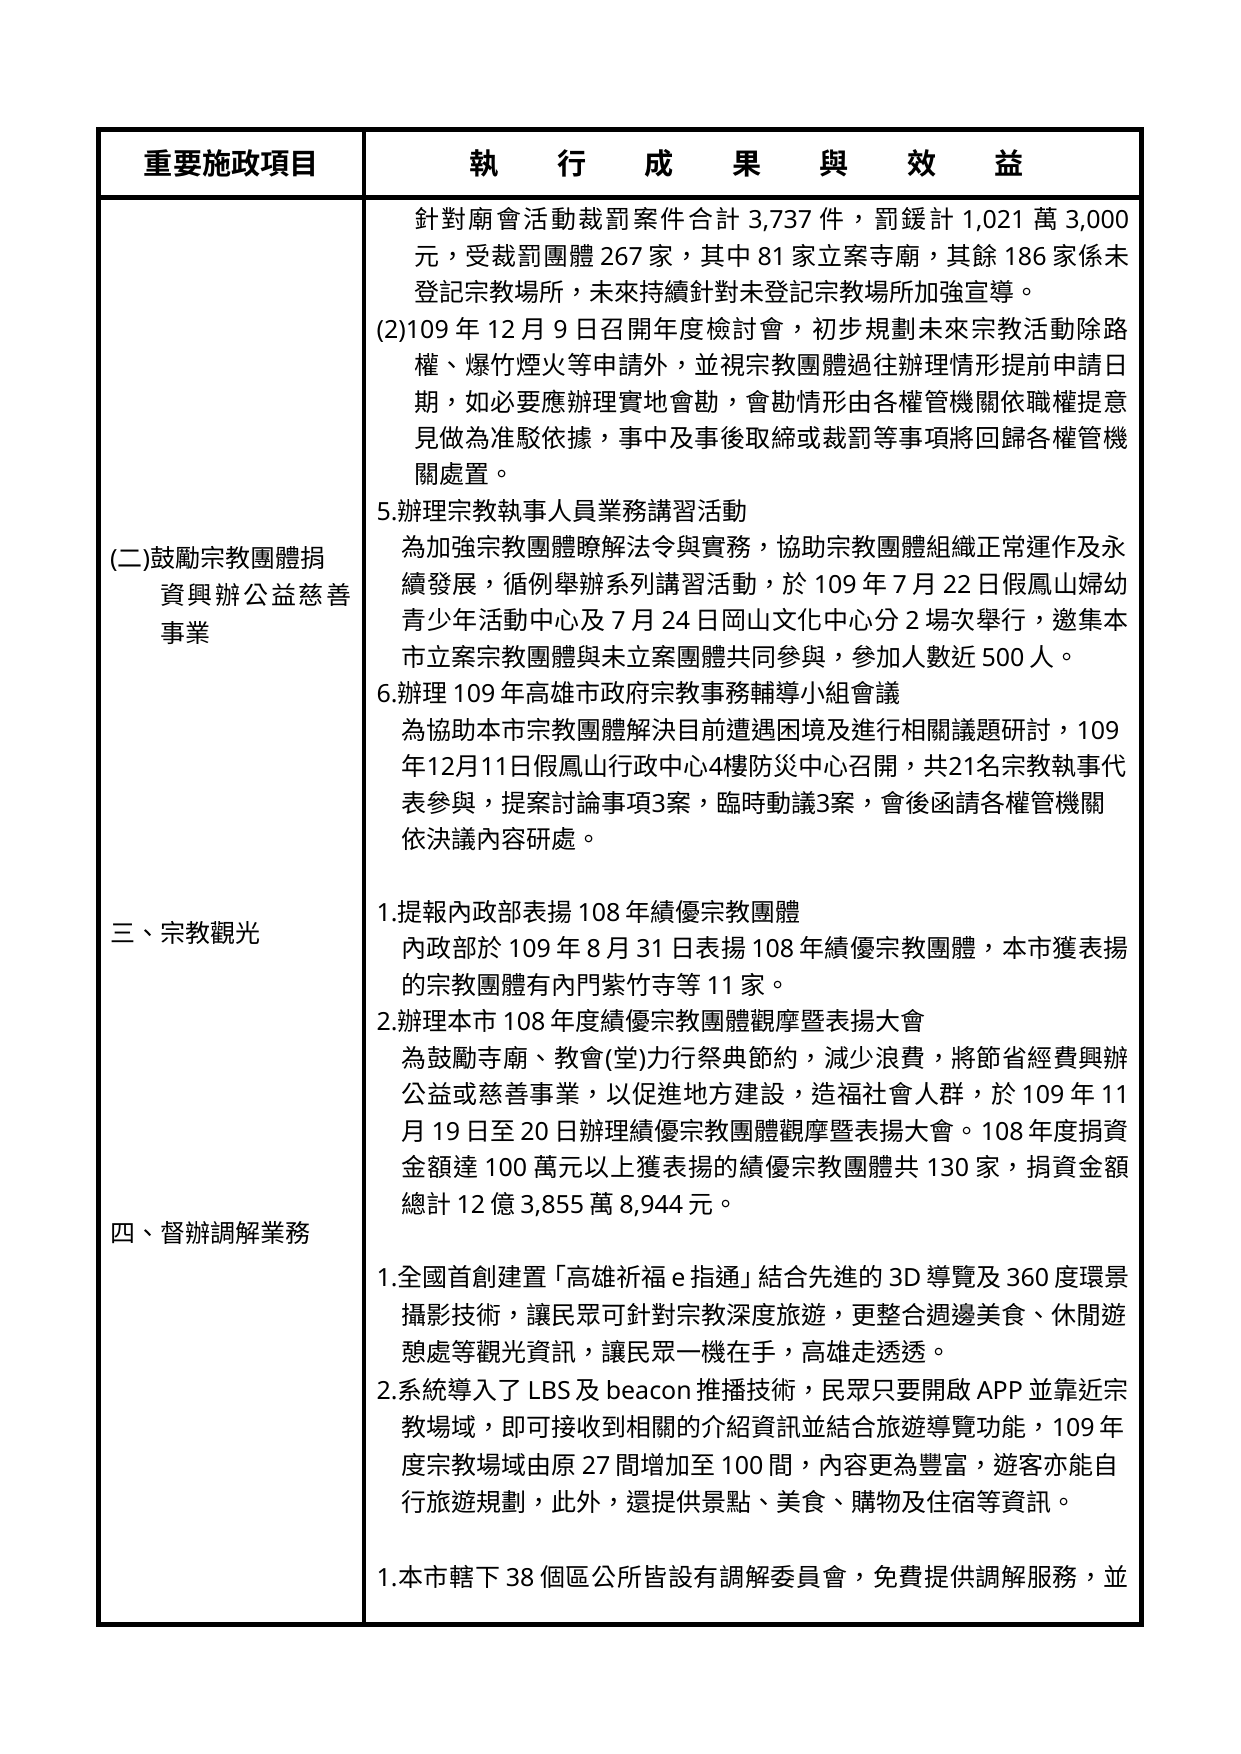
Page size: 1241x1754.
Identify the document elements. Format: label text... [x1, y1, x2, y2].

table_header 執 行 成 果 與 效 益 [366, 132, 1139, 195]
table_cell (二)鼓勵宗教團體捐 資興辦公益慈善事業 三、宗教觀光 四、督辦調解業務 [101, 200, 362, 1622]
table_header 重要施政項目 [101, 132, 362, 195]
table_cell 針對廟會活動裁罰案件合計3,737件，罰鍰計1,021萬3,000元，受裁罰團體267家，其中81家立案寺廟，其餘186家係未登記宗教場所，未來持續針對未登記宗教場所加強宣導。 (2)109年12月9日召開年度檢討會，初步規劃未來宗教活動除路權、爆竹煙火等申請外，並視宗教團體過往辦理情形提前申請日期，如必要應辦理實地會勘，會勘情形由各權管機關依職權提意見做為准駁依據，事中及事後取締或裁罰等事項將回歸各權管機關處置。 5.辦理宗教執事人員業務講習活動 為加強宗教團體瞭解法令與實務，協助宗教團體組織正常運作及永續發展，循例舉辦系列講習活動，於109年7月22日假鳳山婦幼青少年活動中心及7月24日岡山文化中心分2場次舉行，邀集本市立案宗教團體與未立案團體共同參與，參加人數近500人。 6.辦理109年高雄市政府宗教事務輔導小組會議 為協助本市宗教團體解決目前遭遇困境及進行相關議題研討，109年12月11日假鳳山行政中心4樓防災中心召開，共21名宗教執事代表參與，提案討論事項3案，臨時動議3案，會後函請各權管機關依決議內容研處。 1.提報內政部表揚108年績優宗教團體 內政部於109年8月31日表揚108年績優宗教團體，本市獲表揚的宗教團體有內門紫竹寺等11家。 2.辦理本市108年度績優宗教團體觀摩暨表揚大會 為鼓勵寺廟、教會(堂)力行祭典節約，減少浪費，將節省經費興辦公益或慈善事業，以促進地方建設，造福社會人群，於109年11月19日至20日辦理績優宗教團體觀摩暨表揚大會。108年度捐資金額達100萬元以上獲表揚的績優宗教團體共130家，捐資金額總計12億3,855萬8,944元。 1.全國首創建置「高雄祈福e指通」結合先進的3D導覽及360度環景攝影技術，讓民眾可針對宗教深度旅遊，更整合週邊美食、休閒遊憩處等觀光資訊，讓民眾一機在手，高雄走透透。 2.系統導入了LBS及beacon推播技術，民眾只要開啟APP並靠近宗教場域，即可接收到相關的介紹資訊並結合旅遊導覽功能，109年度宗教場域由原27間增加至100間，內容更為豐富，遊客亦能自行旅遊規劃，此外，還提供景點、美食、購物及住宿等資訊。 1.本市轄下38個區公所皆設有調解委員會，免費提供調解服務，並 [366, 200, 1139, 1622]
